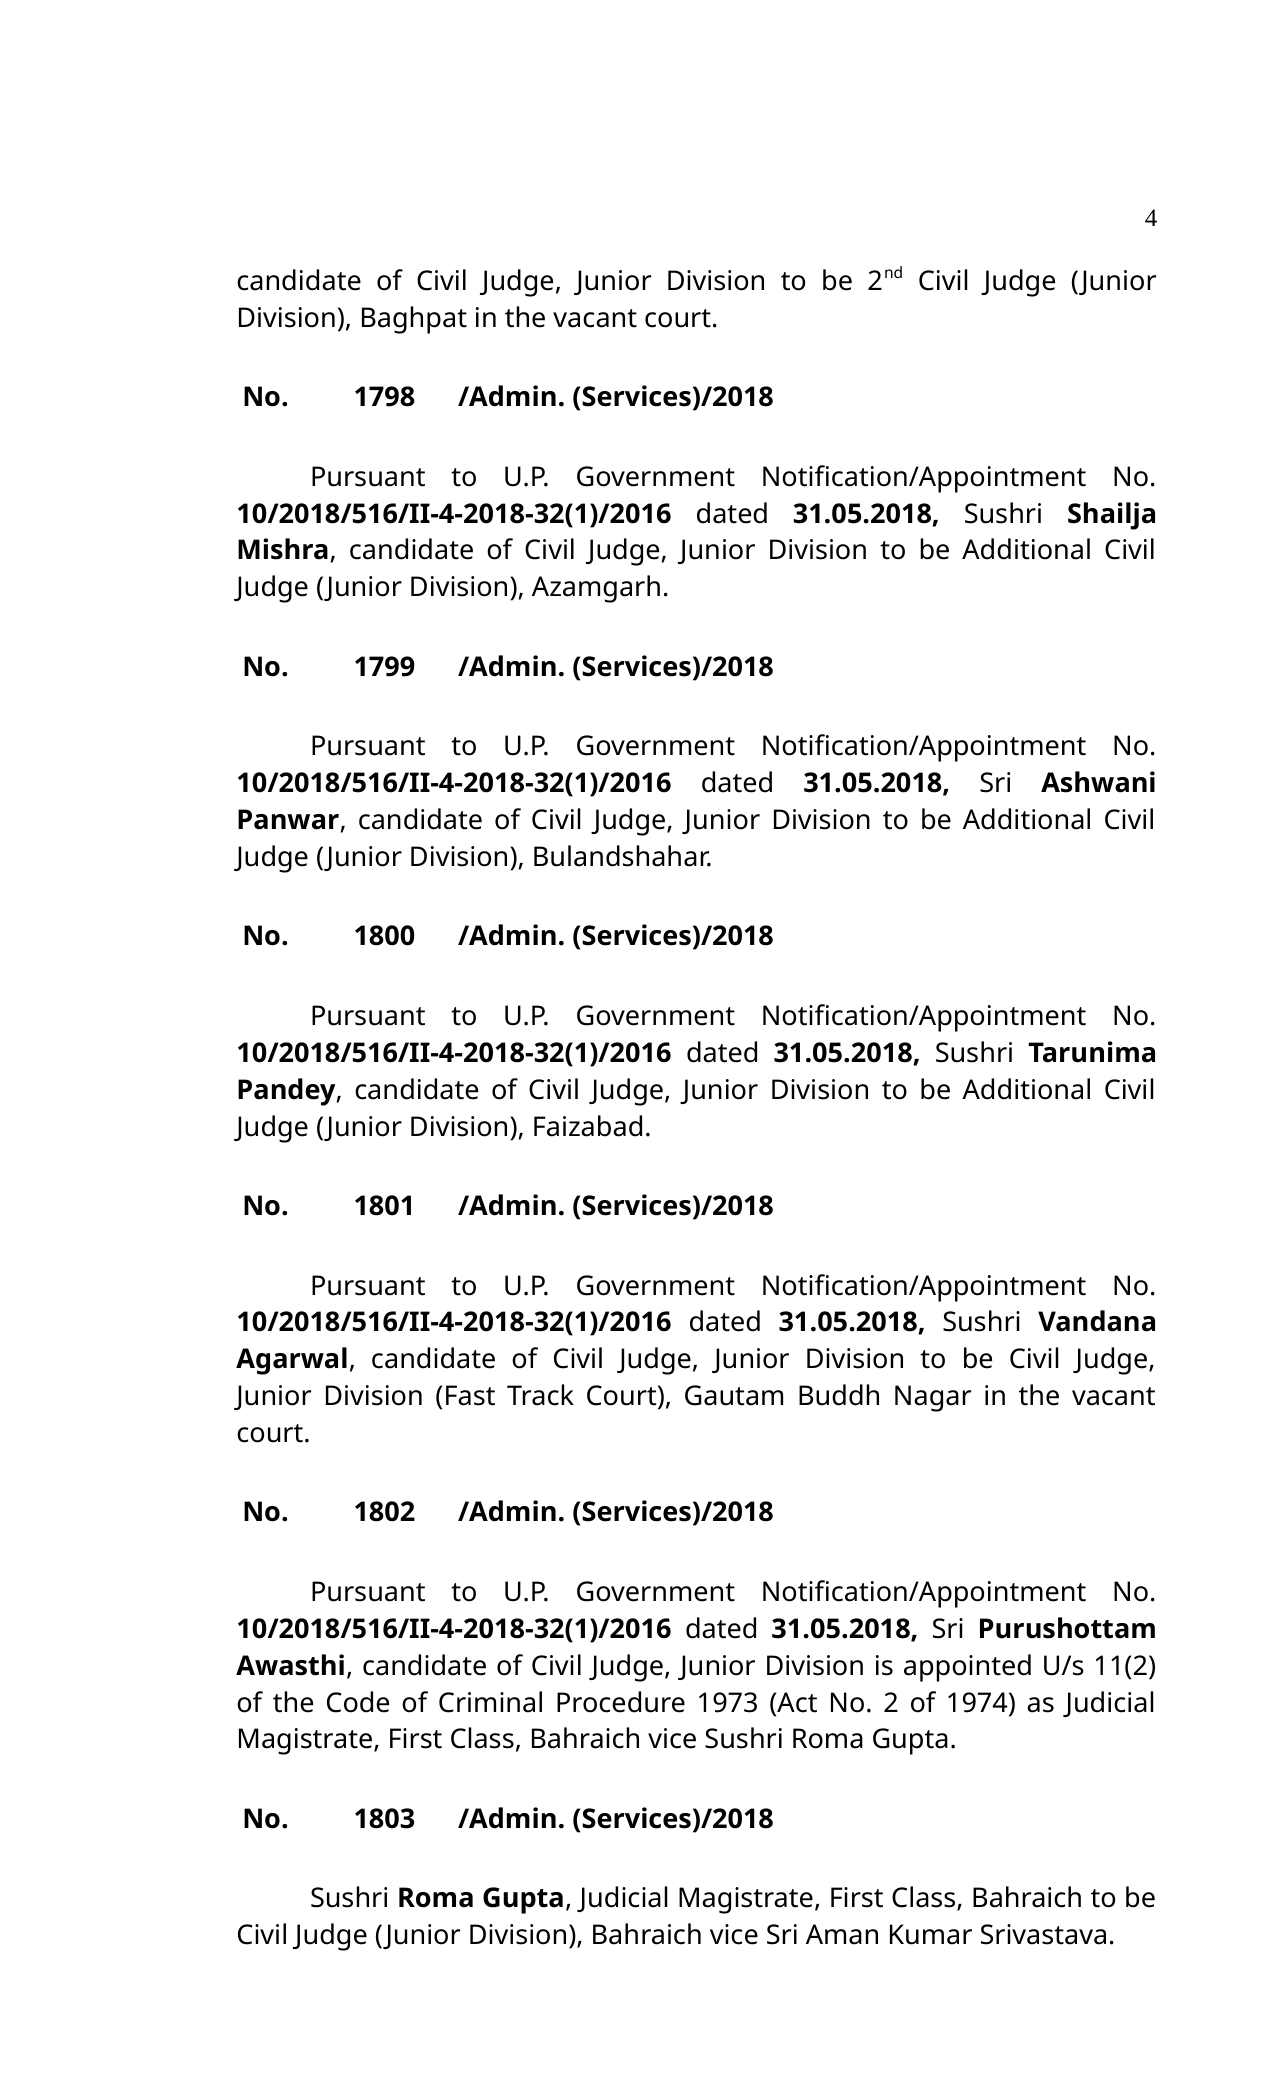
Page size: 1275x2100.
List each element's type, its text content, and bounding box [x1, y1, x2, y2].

table_header No. [236, 1181, 310, 1229]
table_header /Admin. (Services)/2018 [452, 642, 811, 690]
table_header [310, 1794, 452, 1842]
text Pursuant to U.P. Government Notification/Appointment No. 10/2018/516/II-4-2018-32(1)/2016 dated 31.05.2018, Sushri Vandana Agarwal, candidate of Civil Judge, Junior Division to be Civil Judge, Junior Division (Fast Track Court), Gautam Buddh Nagar in the vacant court. [236, 1266, 1157, 1450]
table_header [310, 1181, 452, 1229]
table_header /Admin. (Services)/2018 [452, 1181, 811, 1229]
text Sushri Roma Gupta, Judicial Magistrate, First Class, Bahraich to be Civil Judge (Junior Division), Bahraich vice Sri Aman Kumar Srivastava. [236, 1879, 1157, 1953]
table_header /Admin. (Services)/2018 [452, 372, 811, 420]
table_header [310, 911, 452, 959]
text Pursuant to U.P. Government Notification/Appointment No. 10/2018/516/II-4-2018-32(1)/2016 dated 31.05.2018, Sri Purushottam Awasthi, candidate of Civil Judge, Junior Division is appointed U/s 11(2) of the Code of Criminal Procedure 1973 (Act No. 2 of 1974) as Judicial Magistrate, First Class, Bahraich vice Sushri Roma Gupta. [236, 1572, 1157, 1757]
table_header [310, 1487, 452, 1536]
table_header [310, 642, 452, 690]
text Pursuant to U.P. Government Notification/Appointment No. 10/2018/516/II-4-2018-32(1)/2016 dated 31.05.2018, Sri Ashwani Panwar, candidate of Civil Judge, Junior Division to be Additional Civil Judge (Junior Division), Bulandshahar. [236, 727, 1157, 874]
table_header No. [236, 372, 310, 420]
text candidate of Civil Judge, Junior Division to be 2nd Civil Judge (Junior Division), Baghpat in the vacant court. [236, 261, 1157, 335]
table_header No. [236, 642, 310, 690]
table_header No. [236, 1487, 310, 1536]
table_header /Admin. (Services)/2018 [452, 1487, 811, 1536]
text Pursuant to U.P. Government Notification/Appointment No. 10/2018/516/II-4-2018-32(1)/2016 dated 31.05.2018, Sushri Tarunima Pandey, candidate of Civil Judge, Junior Division to be Additional Civil Judge (Junior Division), Faizabad. [236, 996, 1157, 1144]
table_header /Admin. (Services)/2018 [452, 1794, 811, 1842]
text Pursuant to U.P. Government Notification/Appointment No. 10/2018/516/II-4-2018-32(1)/2016 dated 31.05.2018, Sushri Shailja Mishra, candidate of Civil Judge, Junior Division to be Additional Civil Judge (Junior Division), Azamgarh. [236, 457, 1157, 605]
table_header No. [236, 911, 310, 959]
table_header [310, 372, 452, 420]
table_header /Admin. (Services)/2018 [452, 911, 811, 959]
table_header No. [236, 1794, 310, 1842]
